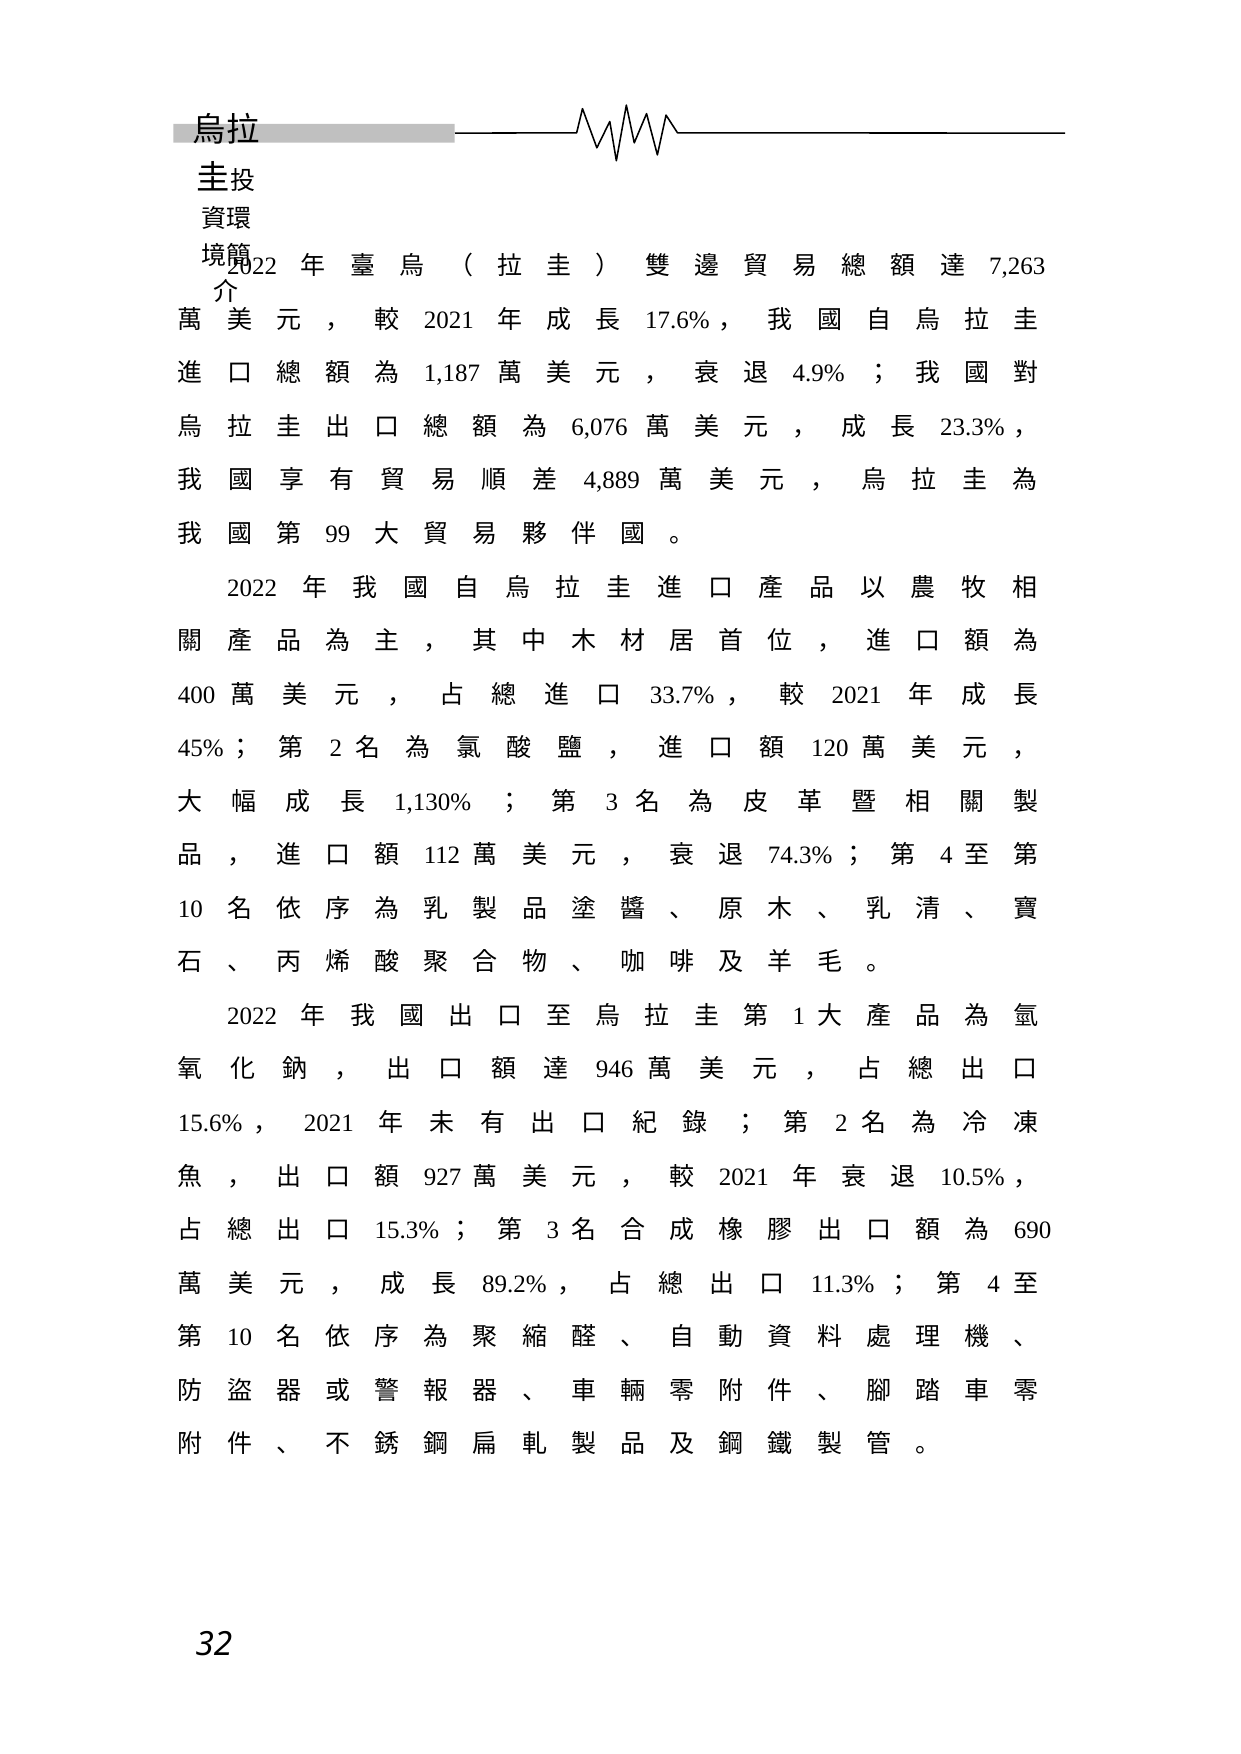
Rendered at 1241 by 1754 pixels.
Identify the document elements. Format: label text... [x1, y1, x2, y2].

text 2022年臺烏（拉圭）雙邊貿易總額達7,263萬美元，較2021年成長17.6%，我國自烏拉圭進口總額為1,187萬美元，衰退4.9%；我國對烏拉圭出口總額為6,076萬美元，成長23.3%，我國享有貿易順差4,889萬美元，烏拉圭為我國第99大貿易夥伴國。 [178, 237, 1063, 558]
text 2022年我國出口至烏拉圭第1大產品為氫氧化鈉，出口額達946萬美元，占總出口15.6%，2021年未有出口紀錄；第2名為冷凍魚，出口額927萬美元，較2021年衰退10.5%，占總出口15.3%；第3名合成橡膠出口額為690萬美元，成長89.2%，占總出口11.3%；第4至第10名依序為聚縮醛、自動資料處理機、防盜器或警報器、車輛零附件、腳踏車零附件、不銹鋼扁軋製品及鋼鐵製管。 [178, 987, 1063, 1469]
text 2022年我國自烏拉圭進口產品以農牧相關產品為主，其中木材居首位，進口額為400萬美元，占總進口33.7%，較2021年成長45%；第2名為氯酸鹽，進口額120萬美元，大幅成長1,130%；第3名為皮革暨相關製品，進口額112萬美元，衰退74.3%；第4至第10名依序為乳製品塗醬、原木、乳清、寶石、丙烯酸聚合物、咖啡及羊毛。 [178, 558, 1063, 987]
